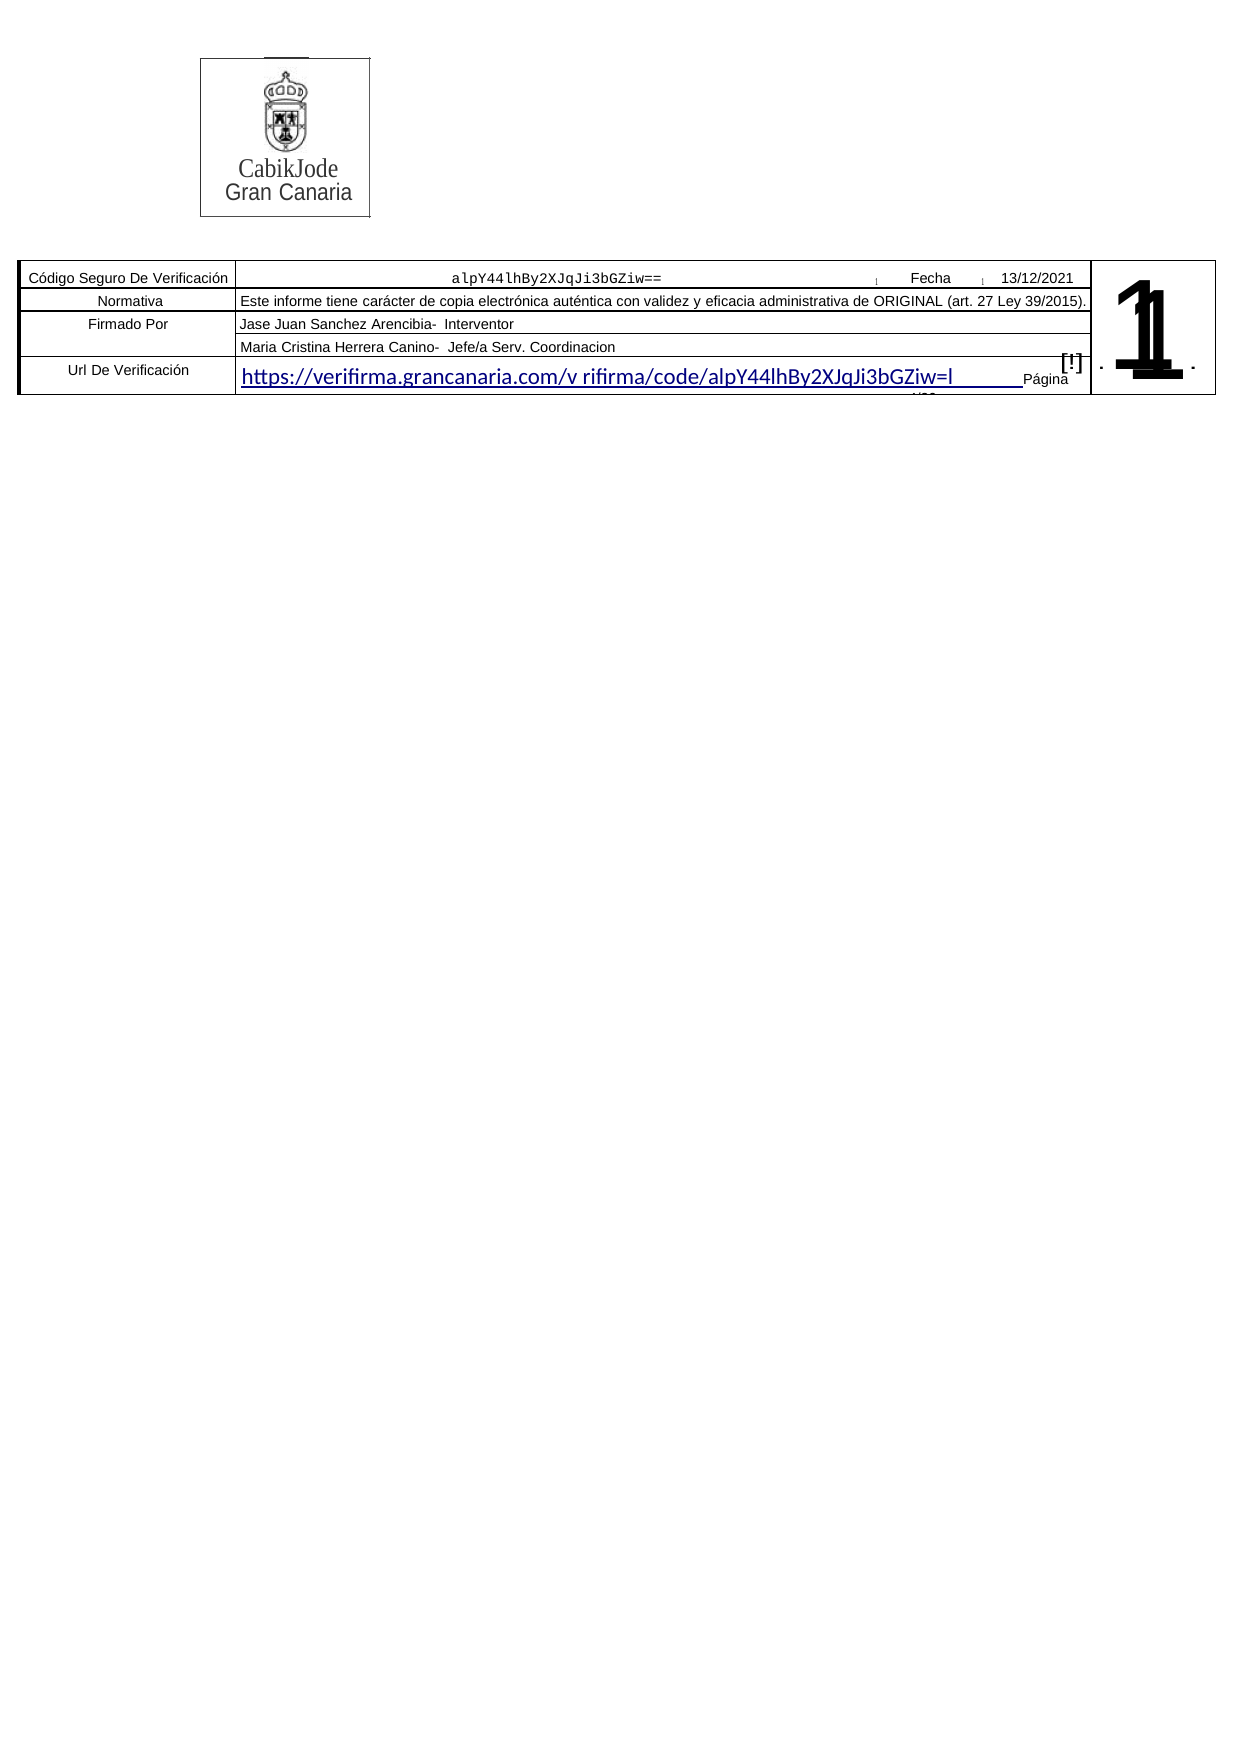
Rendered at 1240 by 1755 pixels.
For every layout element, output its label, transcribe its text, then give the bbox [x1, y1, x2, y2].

text [!] . 1. [8, 248, 1220, 407]
table_cell Este informe tiene carácter de copia electrónica auténtica con validez y eficacia administrativa de ORIGINAL (art. 27 Ley 39/2015). [236, 289, 1090, 310]
table_cell Normativa [21, 289, 235, 310]
table_cell Jase Juan Sanchez Arencibia- Interventor [236, 312, 1090, 333]
table_cell Firmado Por [21, 312, 235, 356]
table_header Código Seguro De Verificación [21, 261, 235, 287]
table_header 1 [1092, 261, 1215, 394]
table_cell Url De Verificación [21, 357, 235, 394]
table_cell Maria Cristina Herrera Canino- Jefe/a Serv. Coordinacion [236, 334, 1090, 356]
table_cell https://verifirma.grancanaria.com/v rifirma/code/alpY44lhBy2XJqJi3bGZiw=l Página 4/20 1 [236, 357, 1090, 394]
table_header alpY44lhBy2XJqJi3bGZiw== 1 Fecha 1 13/12/2021 [236, 261, 1090, 287]
